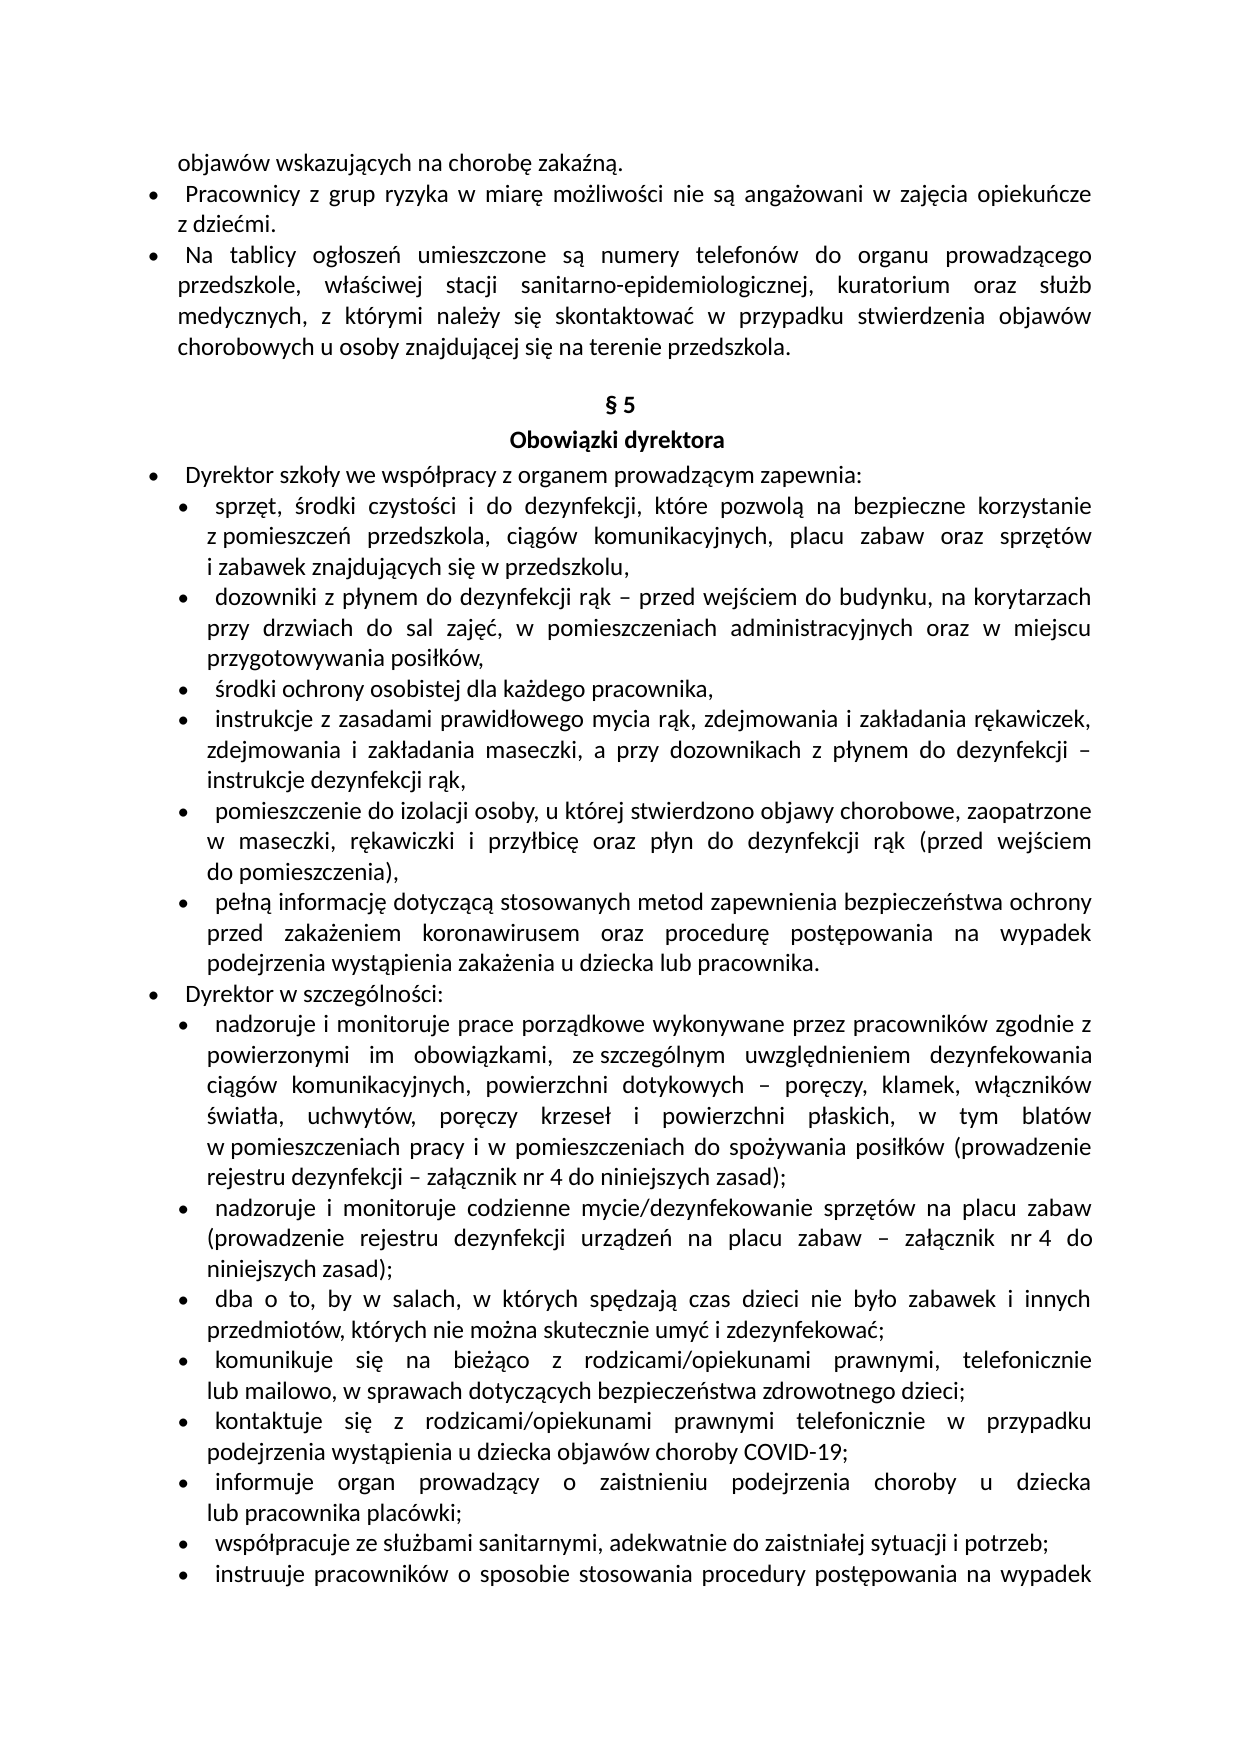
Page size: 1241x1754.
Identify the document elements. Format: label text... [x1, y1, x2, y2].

list sprzęt, środki czystości i do dezynfekcji, które pozwolą na bezpieczne korzystanie z pomieszczeń przedszkola, ciągów komunikacyjnych, placu zabaw oraz sprzętów i zabawek znajdujących się w przedszkolu, [169, 490, 1093, 581]
list pomieszczenie do izolacji osoby, u której stwierdzono objawy chorobowe, zaopatrzone w maseczki, rękawiczki i przyłbicę oraz płyn do dezynfekcji rąk (przed wejściem do pomieszczenia), [169, 795, 1093, 887]
list dozowniki z płynem do dezynfekcji rąk – przed wejściem do budynku, na korytarzach przy drzwiach do sal zajęć, w pomieszczeniach administracyjnych oraz w miejscu przygotowywania posiłków, [169, 581, 1093, 673]
list nadzoruje i monitoruje codzienne mycie/dezynfekowanie sprzętów na placu zabaw (prowadzenie rejestru dezynfekcji urządzeń na placu zabaw – załącznik nr 4 do niniejszych zasad); [169, 1192, 1093, 1283]
list instrukcje z zasadami prawidłowego mycia rąk, zdejmowania i zakładania rękawiczek, zdejmowania i zakładania maseczki, a przy dozownikach z płynem do dezynfekcji – instrukcje dezynfekcji rąk, [169, 703, 1093, 795]
text § 5 [148, 389, 1093, 420]
list objawów wskazujących na chorobę zakaźną. [140, 148, 1093, 178]
list dba o to, by w salach, w których spędzają czas dzieci nie było zabawek i innych przedmiotów, których nie można skutecznie umyć i zdezynfekować; [169, 1283, 1093, 1344]
list Dyrektor w szczególności: [140, 978, 1093, 1009]
list Dyrektor szkoły we współpracy z organem prowadzącym zapewnia: [140, 459, 1093, 490]
list komunikuje się na bieżąco z rodzicami/opiekunami prawnymi, telefonicznie lub mailowo, w sprawach dotyczących bezpieczeństwa zdrowotnego dzieci; [169, 1344, 1093, 1405]
list Na tablicy ogłoszeń umieszczone są numery telefonów do organu prowadzącego przedszkole, właściwej stacji sanitarno-epidemiologicznej, kuratorium oraz służb medycznych, z którymi należy się skontaktować w przypadku stwierdzenia objawów chorobowych u osoby znajdującej się na terenie przedszkola. [140, 239, 1093, 361]
list pełną informację dotyczącą stosowanych metod zapewnienia bezpieczeństwa ochrony przed zakażeniem koronawirusem oraz procedurę postępowania na wypadek podejrzenia wystąpienia zakażenia u dziecka lub pracownika. [169, 887, 1093, 978]
list współpracuje ze służbami sanitarnymi, adekwatnie do zaistniałej sytuacji i potrzeb; [169, 1527, 1093, 1558]
list informuje organ prowadzący o zaistnieniu podejrzenia choroby u dziecka lub pracownika placówki; [169, 1466, 1093, 1527]
list kontaktuje się z rodzicami/opiekunami prawnymi telefonicznie w przypadku podejrzenia wystąpienia u dziecka objawów choroby COVID-19; [169, 1405, 1093, 1466]
text Obowiązki dyrektora [148, 424, 1093, 455]
list Pracownicy z grup ryzyka w miarę możliwości nie są angażowani w zajęcia opiekuńcze z dziećmi. [140, 178, 1093, 239]
list instruuje pracowników o sposobie stosowania procedury postępowania na wypadek [169, 1558, 1093, 1588]
list nadzoruje i monitoruje prace porządkowe wykonywane przez pracowników zgodnie z powierzonymi im obowiązkami, ze szczególnym uwzględnieniem dezynfekowania ciągów komunikacyjnych, powierzchni dotykowych – poręczy, klamek, włączników światła, uchwytów, poręczy krzeseł i powierzchni płaskich, w tym blatów w pomieszczeniach pracy i w pomieszczeniach do spożywania posiłków (prowadzenie rejestru dezynfekcji – załącznik nr 4 do niniejszych zasad); [169, 1009, 1093, 1192]
list środki ochrony osobistej dla każdego pracownika, [169, 673, 1093, 703]
